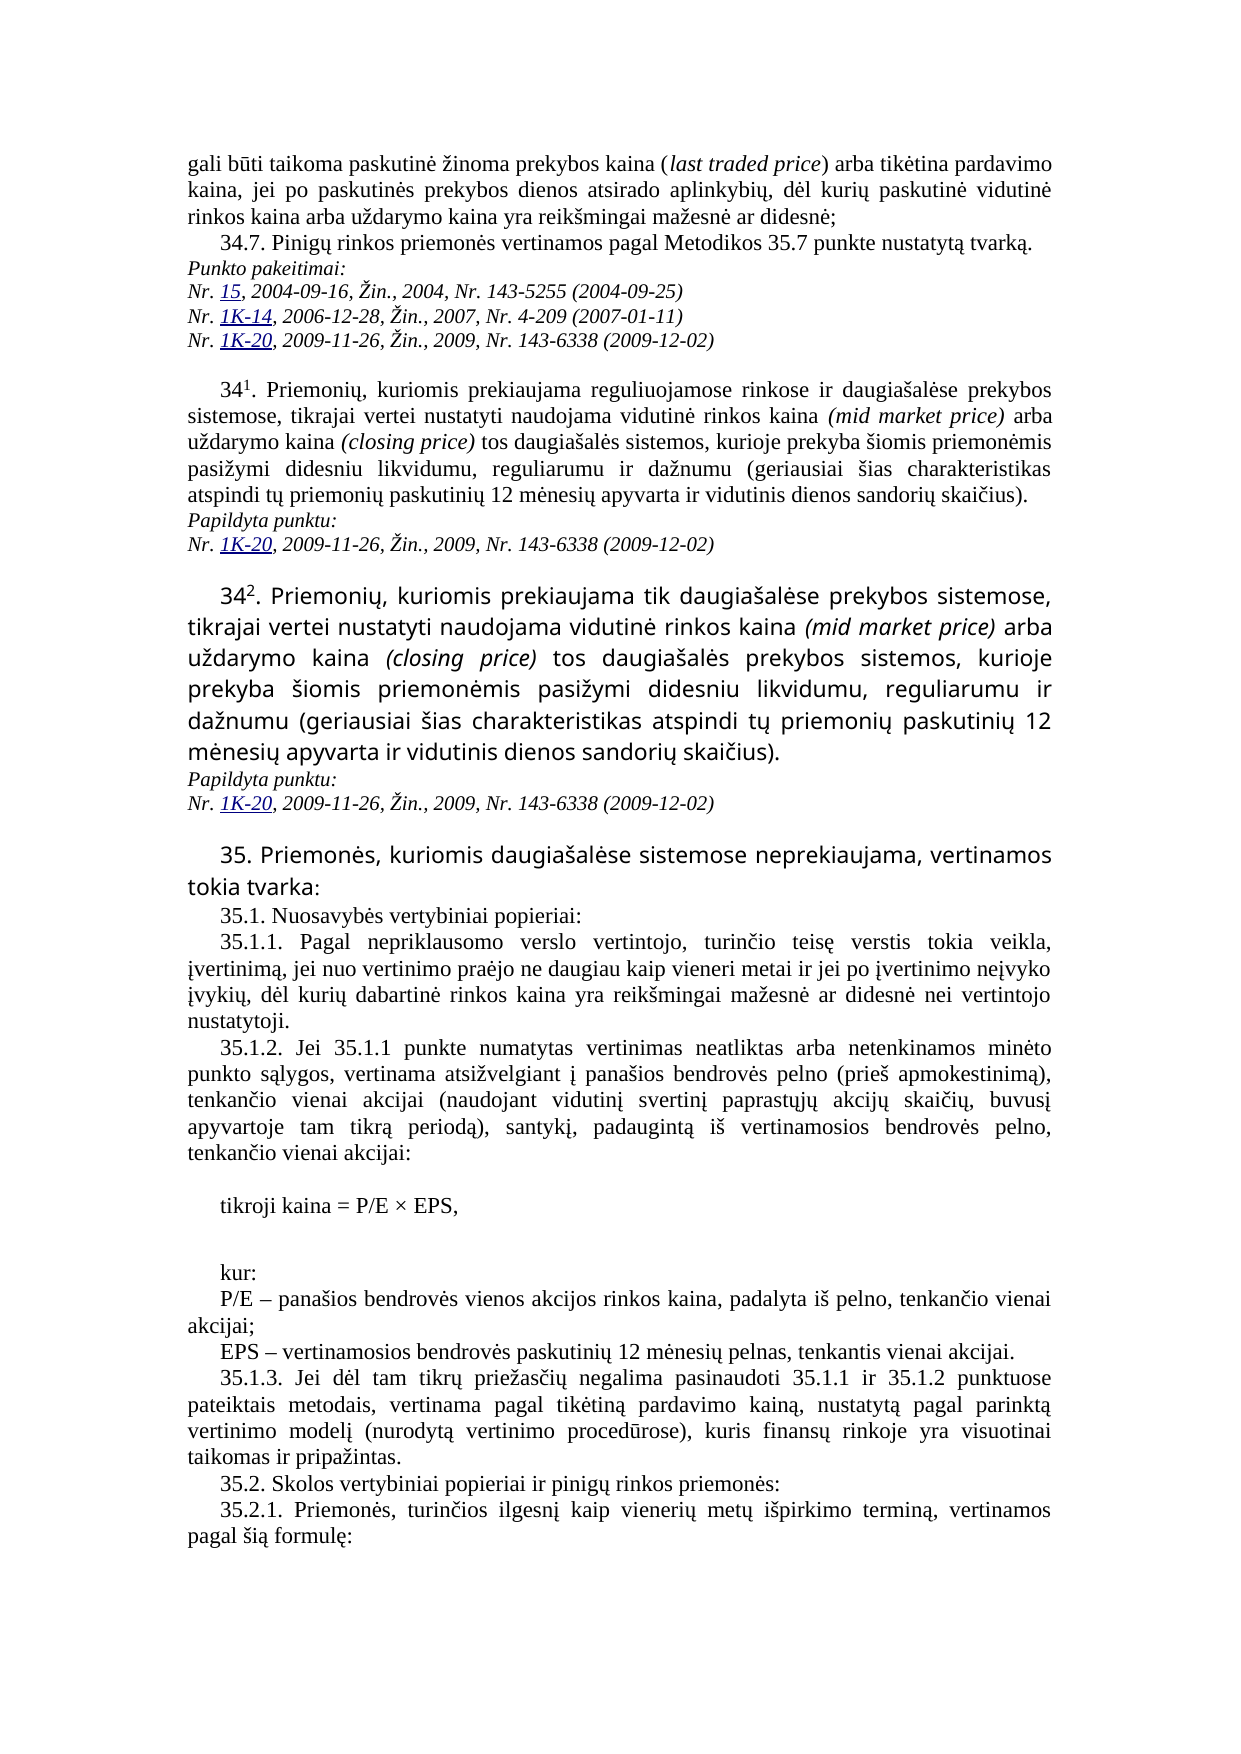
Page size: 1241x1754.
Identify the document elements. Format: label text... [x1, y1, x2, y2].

text Punkto pakeitimai: [187, 255, 1053, 279]
text Nr. 15, 2004-09-16, Žin., 2004, Nr. 143-5255 (2004-09-25) [187, 279, 1053, 303]
text 35.1.3. Jei dėl tam tikrų priežasčių negalima pasinaudoti 35.1.1 ir 35.1.2 punktuose pateiktais metodais, vertinama pagal tikėtiną pardavimo kainą, nustatytą pagal parinktą vertinimo modelį (nurodytą vertinimo procedūrose), kuris finansų rinkoje yra visuotinai taikomas ir pripažintas. [187, 1364, 1053, 1470]
text 35. Priemonės, kuriomis daugiašalėse sistemose neprekiaujama, vertinamos tokia tvarka: [187, 839, 1053, 902]
text 35.2. Skolos vertybiniai popieriai ir pinigų rinkos priemonės: [187, 1470, 1053, 1496]
text Papildyta punktu: [187, 507, 1053, 532]
text Nr. 1K-14, 2006-12-28, Žin., 2007, Nr. 4-209 (2007-01-11) [187, 303, 1053, 328]
text Nr. 1K-20, 2009-11-26, Žin., 2009, Nr. 143-6338 (2009-12-02) [187, 791, 1053, 815]
text Nr. 1K-20, 2009-11-26, Žin., 2009, Nr. 143-6338 (2009-12-02) [187, 532, 1053, 556]
text P/E – panašios bendrovės vienos akcijos rinkos kaina, padalyta iš pelno, tenkančio vienai akcijai; [187, 1285, 1053, 1338]
text 35.1.1. Pagal nepriklausomo verslo vertintojo, turinčio teisę verstis tokia veikla, įvertinimą, jei nuo vertinimo praėjo ne daugiau kaip vieneri metai ir jei po įvertinimo neįvyko įvykių, dėl kurių dabartinė rinkos kaina yra reikšmingai mažesnė ar didesnė nei vertintojo nustatytoji. [187, 928, 1053, 1034]
text 35.1. Nuosavybės vertybiniai popieriai: [187, 902, 1053, 928]
text 342. Priemonių, kuriomis prekiaujama tik daugiašalėse prekybos sistemose, tikrajai vertei nustatyti naudojama vidutinė rinkos kaina (mid market price) arba uždarymo kaina (closing price) tos daugiašalės prekybos sistemos, kurioje prekyba šiomis priemonėmis pasižymi didesniu likvidumu, reguliarumu ir dažnumu (geriausiai šias charakteristikas atspindi tų priemonių paskutinių 12 mėnesių apyvarta ir vidutinis dienos sandorių skaičius). [187, 580, 1053, 767]
text 34.7. Pinigų rinkos priemonės vertinamos pagal Metodikos 35.7 punkte nustatytą tvarką. [187, 229, 1053, 255]
text 35.1.2. Jei 35.1.1 punkte numatytas vertinimas neatliktas arba netenkinamos minėto punkto sąlygos, vertinama atsižvelgiant į panašios bendrovės pelno (prieš apmokestinimą), tenkančio vienai akcijai (naudojant vidutinį svertinį paprastųjų akcijų skaičių, buvusį apyvartoje tam tikrą periodą), santykį, padaugintą iš vertinamosios bendrovės pelno, tenkančio vienai akcijai: [187, 1034, 1053, 1165]
text kur: [187, 1259, 1053, 1285]
text Papildyta punktu: [187, 767, 1053, 791]
text 341. Priemonių, kuriomis prekiaujama reguliuojamose rinkose ir daugiašalėse prekybos sistemose, tikrajai vertei nustatyti naudojama vidutinė rinkos kaina (mid market price) arba uždarymo kaina (closing price) tos daugiašalės sistemos, kurioje prekyba šiomis priemonėmis pasižymi didesniu likvidumu, reguliarumu ir dažnumu (geriausiai šias charakteristikas atspindi tų priemonių paskutinių 12 mėnesių apyvarta ir vidutinis dienos sandorių skaičius). [187, 376, 1053, 507]
text 35.2.1. Priemonės, turinčios ilgesnį kaip vienerių metų išpirkimo terminą, vertinamos pagal šią formulę: [187, 1496, 1053, 1549]
text EPS – vertinamosios bendrovės paskutinių 12 mėnesių pelnas, tenkantis vienai akcijai. [187, 1338, 1053, 1364]
text gali būti taikoma paskutinė žinoma prekybos kaina (last traded price) arba tikėtina pardavimo kaina, jei po paskutinės prekybos dienos atsirado aplinkybių, dėl kurių paskutinė vidutinė rinkos kaina arba uždarymo kaina yra reikšmingai mažesnė ar didesnė; [187, 150, 1053, 229]
text Nr. 1K-20, 2009-11-26, Žin., 2009, Nr. 143-6338 (2009-12-02) [187, 328, 1053, 352]
text tikroji kaina = P/E × EPS, [187, 1192, 1053, 1233]
